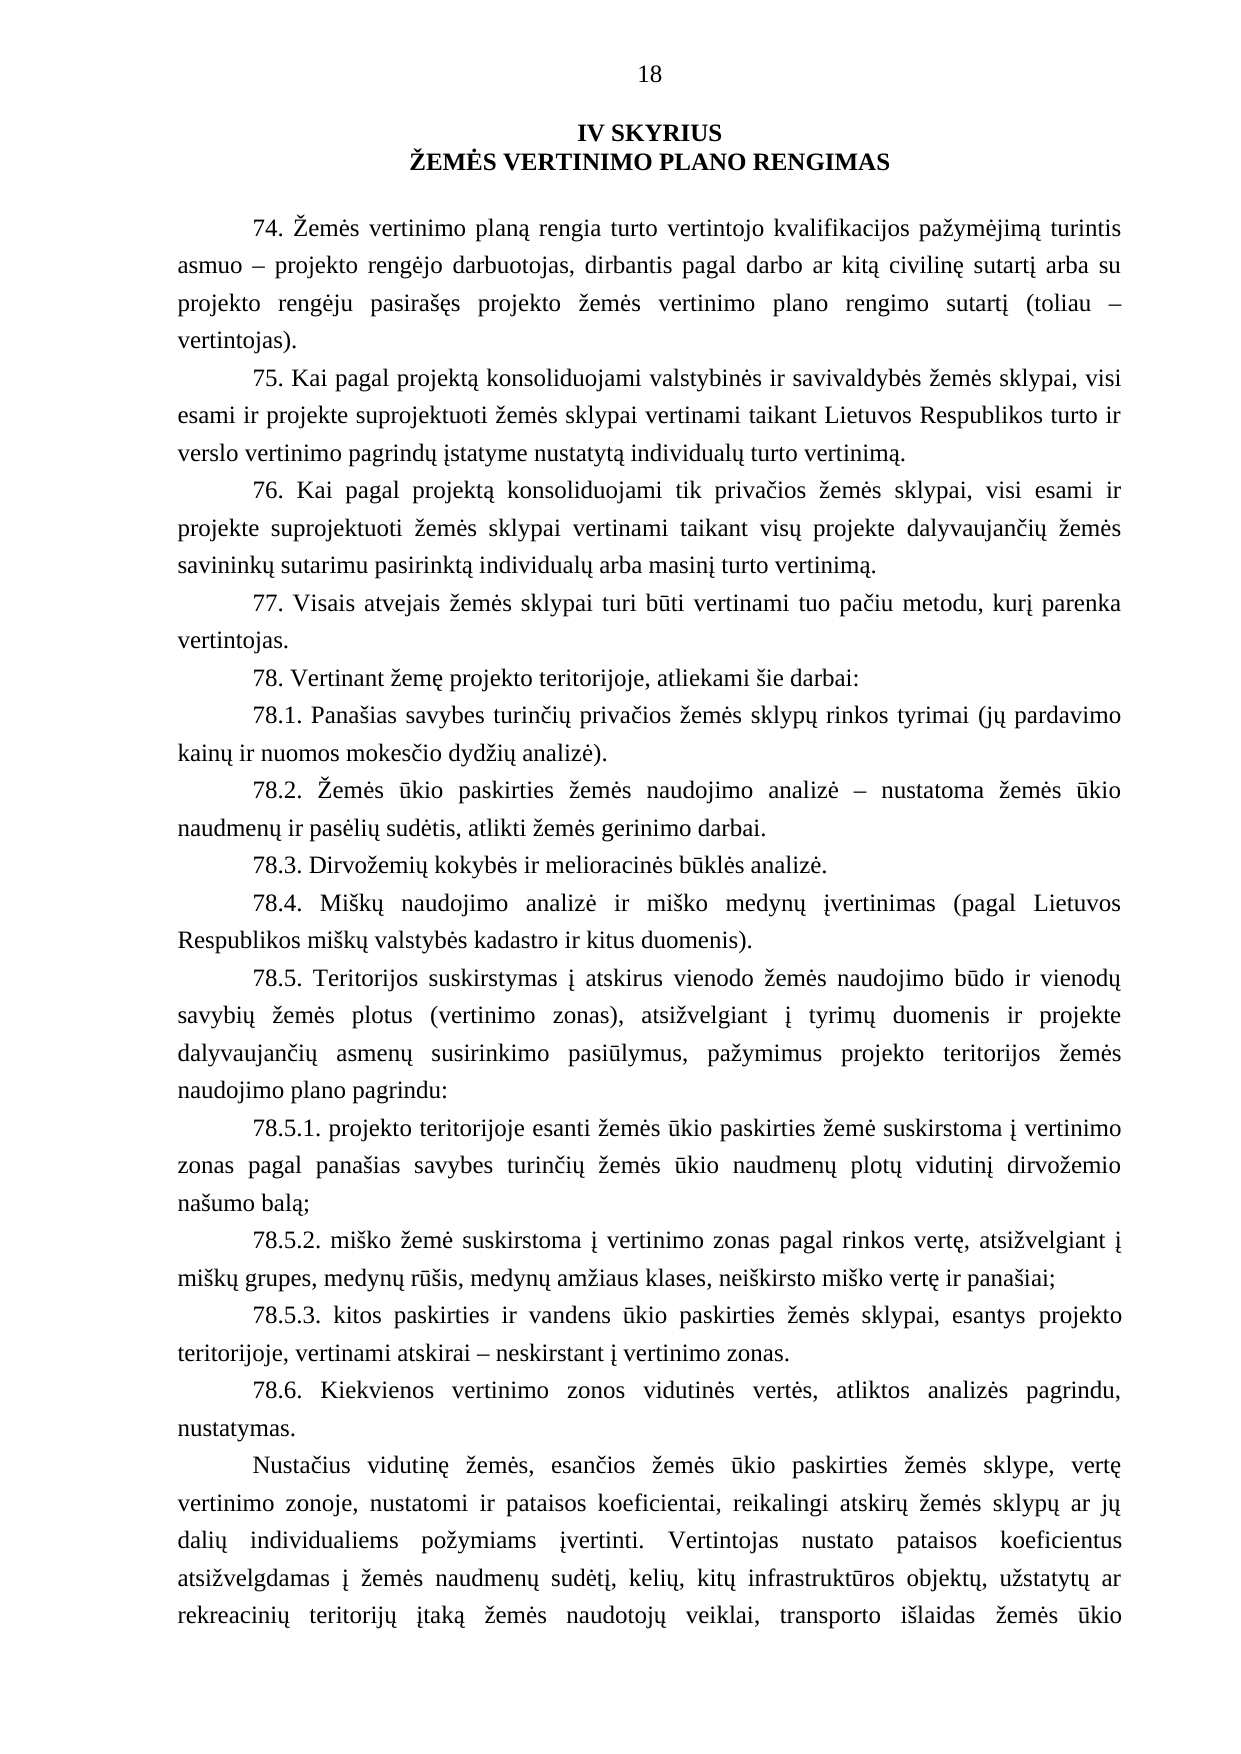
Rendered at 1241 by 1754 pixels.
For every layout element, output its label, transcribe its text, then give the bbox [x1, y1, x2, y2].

text 77. Visais atvejais žemės sklypai turi būti vertinami tuo pačiu metodu, kurį parenka vertintojas. [177, 579, 1122, 654]
text 78.5. Teritorijos suskirstymas į atskirus vienodo žemės naudojimo būdo ir vienodų savybių žemės plotus (vertinimo zonas), atsižvelgiant į tyrimų duomenis ir projekte dalyvaujančių asmenų susirinkimo pasiūlymus, pažymimus projekto teritorijos žemės naudojimo plano pagrindu: [177, 954, 1122, 1104]
text 78.4. Miškų naudojimo analizė ir miško medynų įvertinimas (pagal Lietuvos Respublikos miškų valstybės kadastro ir kitus duomenis). [177, 879, 1122, 954]
text Nustačius vidutinę žemės, esančios žemės ūkio paskirties žemės sklype, vertę vertinimo zonoje, nustatomi ir pataisos koeficientai, reikalingi atskirų žemės sklypų ar jų dalių individualiems požymiams įvertinti. Vertintojas nustato pataisos koeficientus atsižvelgdamas į žemės naudmenų sudėtį, kelių, kitų infrastruktūros objektų, užstatytų ar rekreacinių teritorijų įtaką žemės naudotojų veiklai, transporto išlaidas žemės ūkio [177, 1442, 1122, 1629]
text 74. Žemės vertinimo planą rengia turto vertintojo kvalifikacijos pažymėjimą turintis asmuo – projekto rengėjo darbuotojas, dirbantis pagal darbo ar kitą civilinę sutartį arba su projekto rengėju pasirašęs projekto žemės vertinimo plano rengimo sutartį (toliau – vertintojas). [177, 204, 1122, 354]
text 78.2. Žemės ūkio paskirties žemės naudojimo analizė – nustatoma žemės ūkio naudmenų ir pasėlių sudėtis, atlikti žemės gerinimo darbai. [177, 767, 1122, 842]
text 78.5.1. projekto teritorijoje esanti žemės ūkio paskirties žemė suskirstoma į vertinimo zonas pagal panašias savybes turinčių žemės ūkio naudmenų plotų vidutinį dirvožemio našumo balą; [177, 1104, 1122, 1217]
subtitle ŽEMĖS VERTINIMO PLANO RENGIMAS [177, 147, 1122, 176]
text 75. Kai pagal projektą konsoliduojami valstybinės ir savivaldybės žemės sklypai, visi esami ir projekte suprojektuoti žemės sklypai vertinami taikant Lietuvos Respublikos turto ir verslo vertinimo pagrindų įstatyme nustatytą individualų turto vertinimą. [177, 354, 1122, 467]
text 78.6. Kiekvienos vertinimo zonos vidutinės vertės, atliktos analizės pagrindu, nustatymas. [177, 1367, 1122, 1442]
text 78. Vertinant žemę projekto teritorijoje, atliekami šie darbai: [177, 654, 1122, 692]
text 78.1. Panašias savybes turinčių privačios žemės sklypų rinkos tyrimai (jų pardavimo kainų ir nuomos mokesčio dydžių analizė). [177, 692, 1122, 767]
text 78.5.2. miško žemė suskirstoma į vertinimo zonas pagal rinkos vertę, atsižvelgiant į miškų grupes, medynų rūšis, medynų amžiaus klases, neiškirsto miško vertę ir panašiai; [177, 1217, 1122, 1292]
text IV SKYRIUS [177, 118, 1122, 147]
text 78.5.3. kitos paskirties ir vandens ūkio paskirties žemės sklypai, esantys projekto teritorijoje, vertinami atskirai – neskirstant į vertinimo zonas. [177, 1292, 1122, 1367]
text 78.3. Dirvožemių kokybės ir melioracinės būklės analizė. [177, 842, 1122, 879]
text 76. Kai pagal projektą konsoliduojami tik privačios žemės sklypai, visi esami ir projekte suprojektuoti žemės sklypai vertinami taikant visų projekte dalyvaujančių žemės savininkų sutarimu pasirinktą individualų arba masinį turto vertinimą. [177, 467, 1122, 579]
